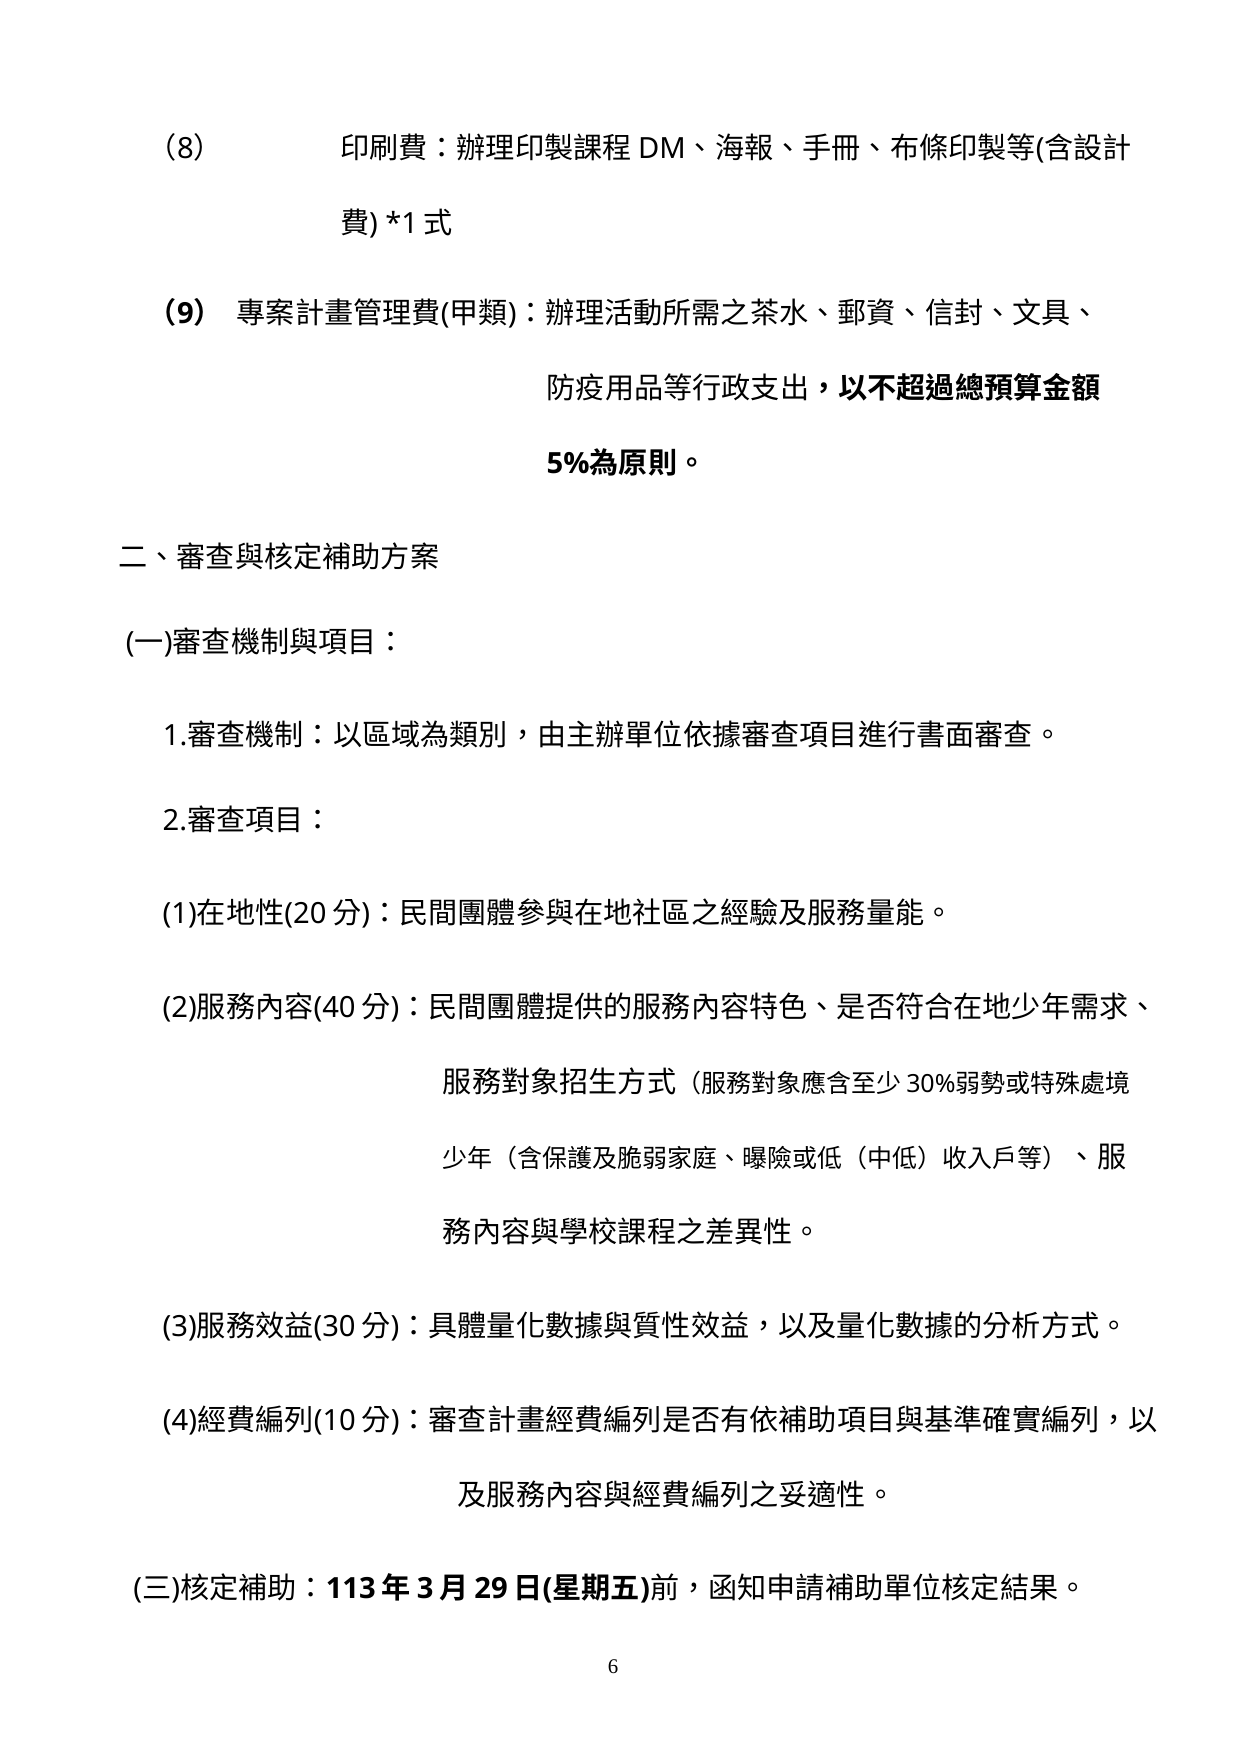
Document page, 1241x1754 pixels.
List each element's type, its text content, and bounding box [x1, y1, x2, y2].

list 專案計畫管理費(甲類)：辦理活動所需之茶水、郵資、信封、文具、 防疫用品等行政支出，以不超過總預算金額5%為原則。 [148, 267, 1137, 492]
text (2)服務內容(40分)：民間團體提供的服務內容特色、是否符合在地少年需求、服務對象招生方式（服務對象應含至少30%弱勢或特殊處境少年（含保護及脆弱家庭、曝險或低（中低）收入戶等）、服務內容與學校課程之差異性。 [162, 961, 1152, 1261]
text 2.審查項目： [162, 774, 1137, 849]
text (一)審查機制與項目： [118, 596, 1137, 671]
text 1.審查機制：以區域為類別，由主辦單位依據審查項目進行書面審查。 [163, 689, 1137, 764]
text 二、審查與核定補助方案 [118, 511, 1137, 586]
text (3)服務效益(30分)：具體量化數據與質性效益，以及量化數據的分析方式。 [162, 1280, 1166, 1355]
text (三)核定補助：113年3月29日(星期五)前，函知申請補助單位核定結果。 [133, 1542, 1196, 1617]
list 印刷費：辦理印製課程 DM、海報、手冊、布條印製等(含設計費) *1式 [148, 102, 1137, 252]
text (1)在地性(20分)：民間團體參與在地社區之經驗及服務量能。 [162, 867, 1137, 942]
text (4)經費編列(10分)：審查計畫經費編列是否有依補助項目與基準確實編列，以及服務內容與經費編列之妥適性。 [163, 1374, 1166, 1524]
